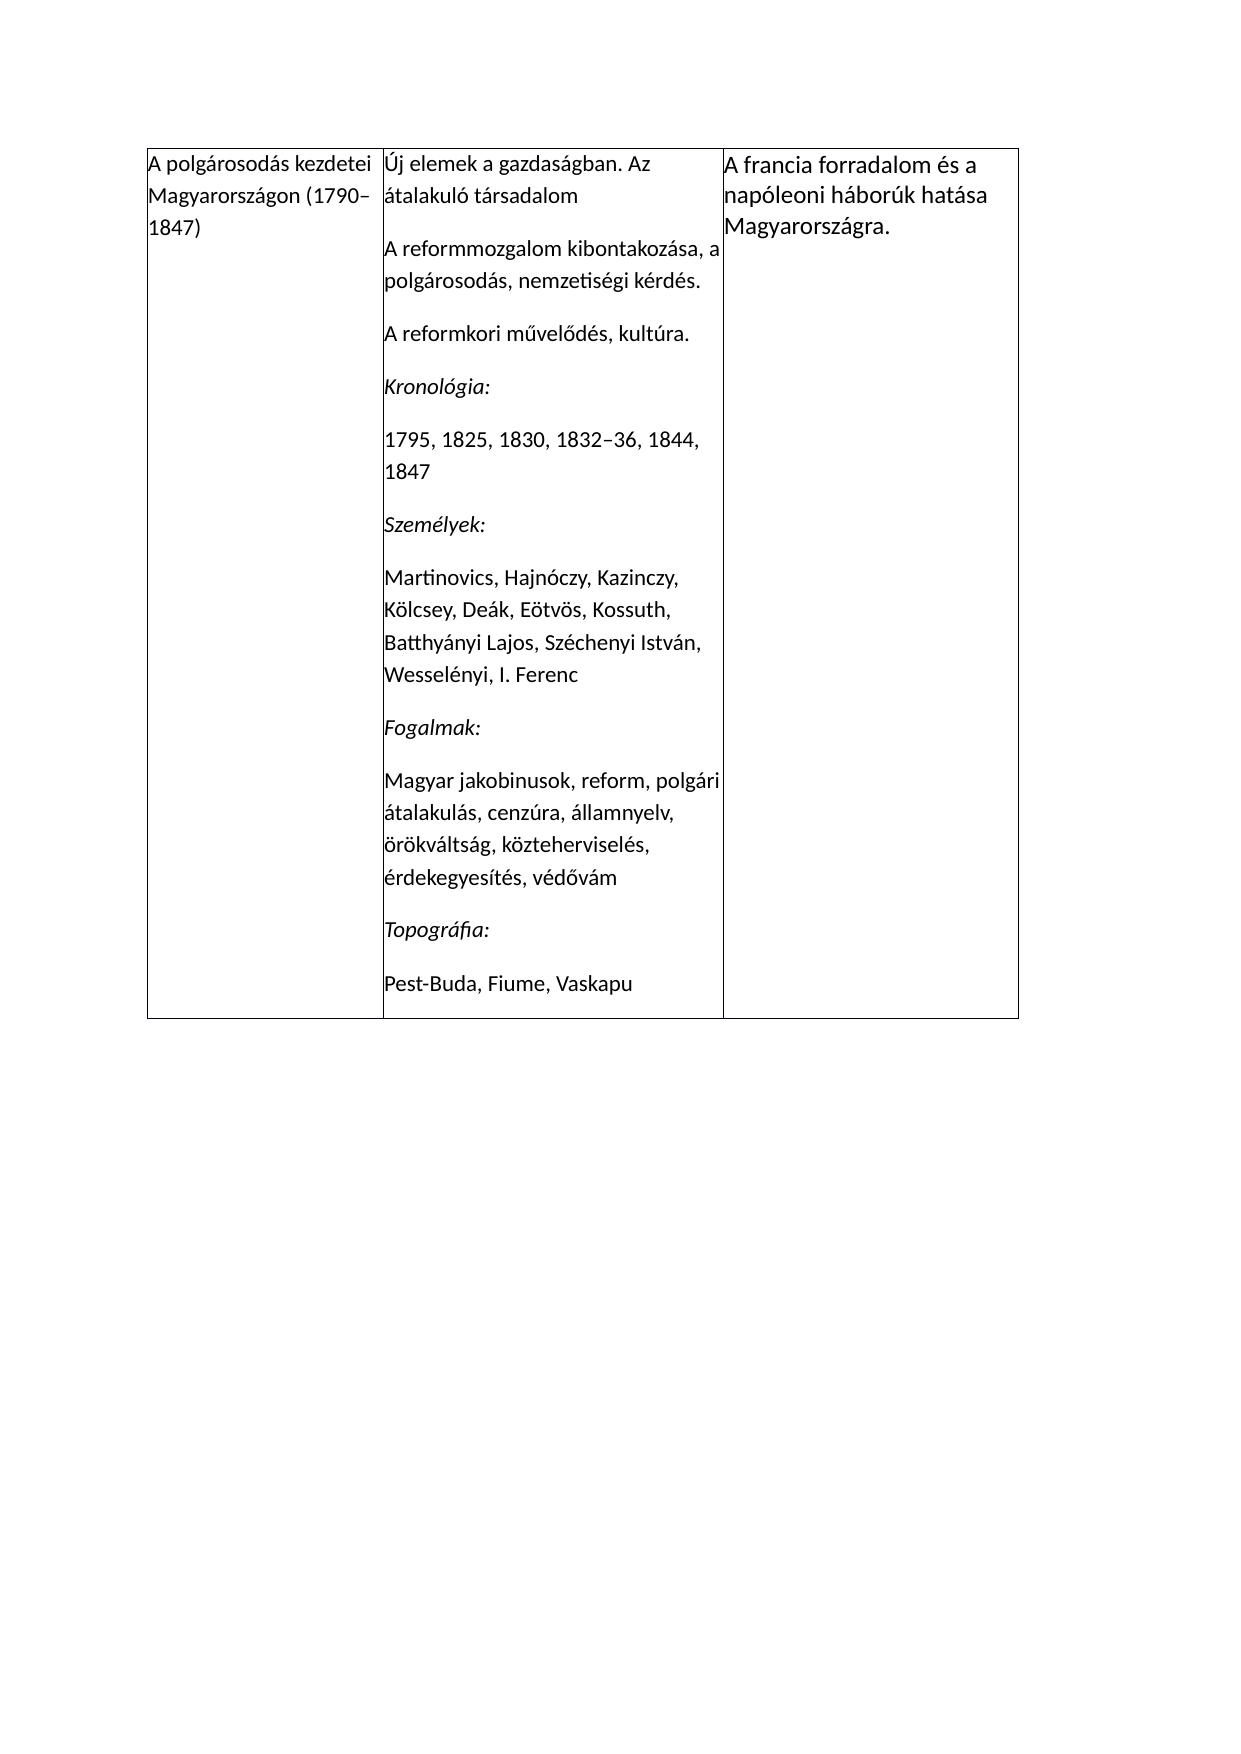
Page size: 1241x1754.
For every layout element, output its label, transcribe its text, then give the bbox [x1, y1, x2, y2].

table_cell Új elemek a gazdaságban. Az átalakuló társadalom A reformmozgalom kibontakozása, a polgárosodás, nemzetiségi kérdés. A reformkori művelődés, kultúra. Kronológia: 1795, 1825, 1830, 1832–36, 1844, 1847 Személyek: Martinovics, Hajnóczy, Kazinczy, Kölcsey, Deák, Eötvös, Kossuth, Batthyányi Lajos, Széchenyi István, Wesselényi, I. Ferenc Fogalmak: Magyar jakobinusok, reform, polgári átalakulás, cenzúra, államnyelv, örökváltság, közteherviselés, érdekegyesítés, védővám Topográfia: Pest-Buda, Fiume, Vaskapu [384, 149, 723, 1017]
table_cell A polgárosodás kezdetei Magyarországon (1790–1847) [148, 149, 383, 1017]
table_cell A francia forradalom és a napóleoni háborúk hatása Magyarországra. [724, 149, 1018, 1017]
